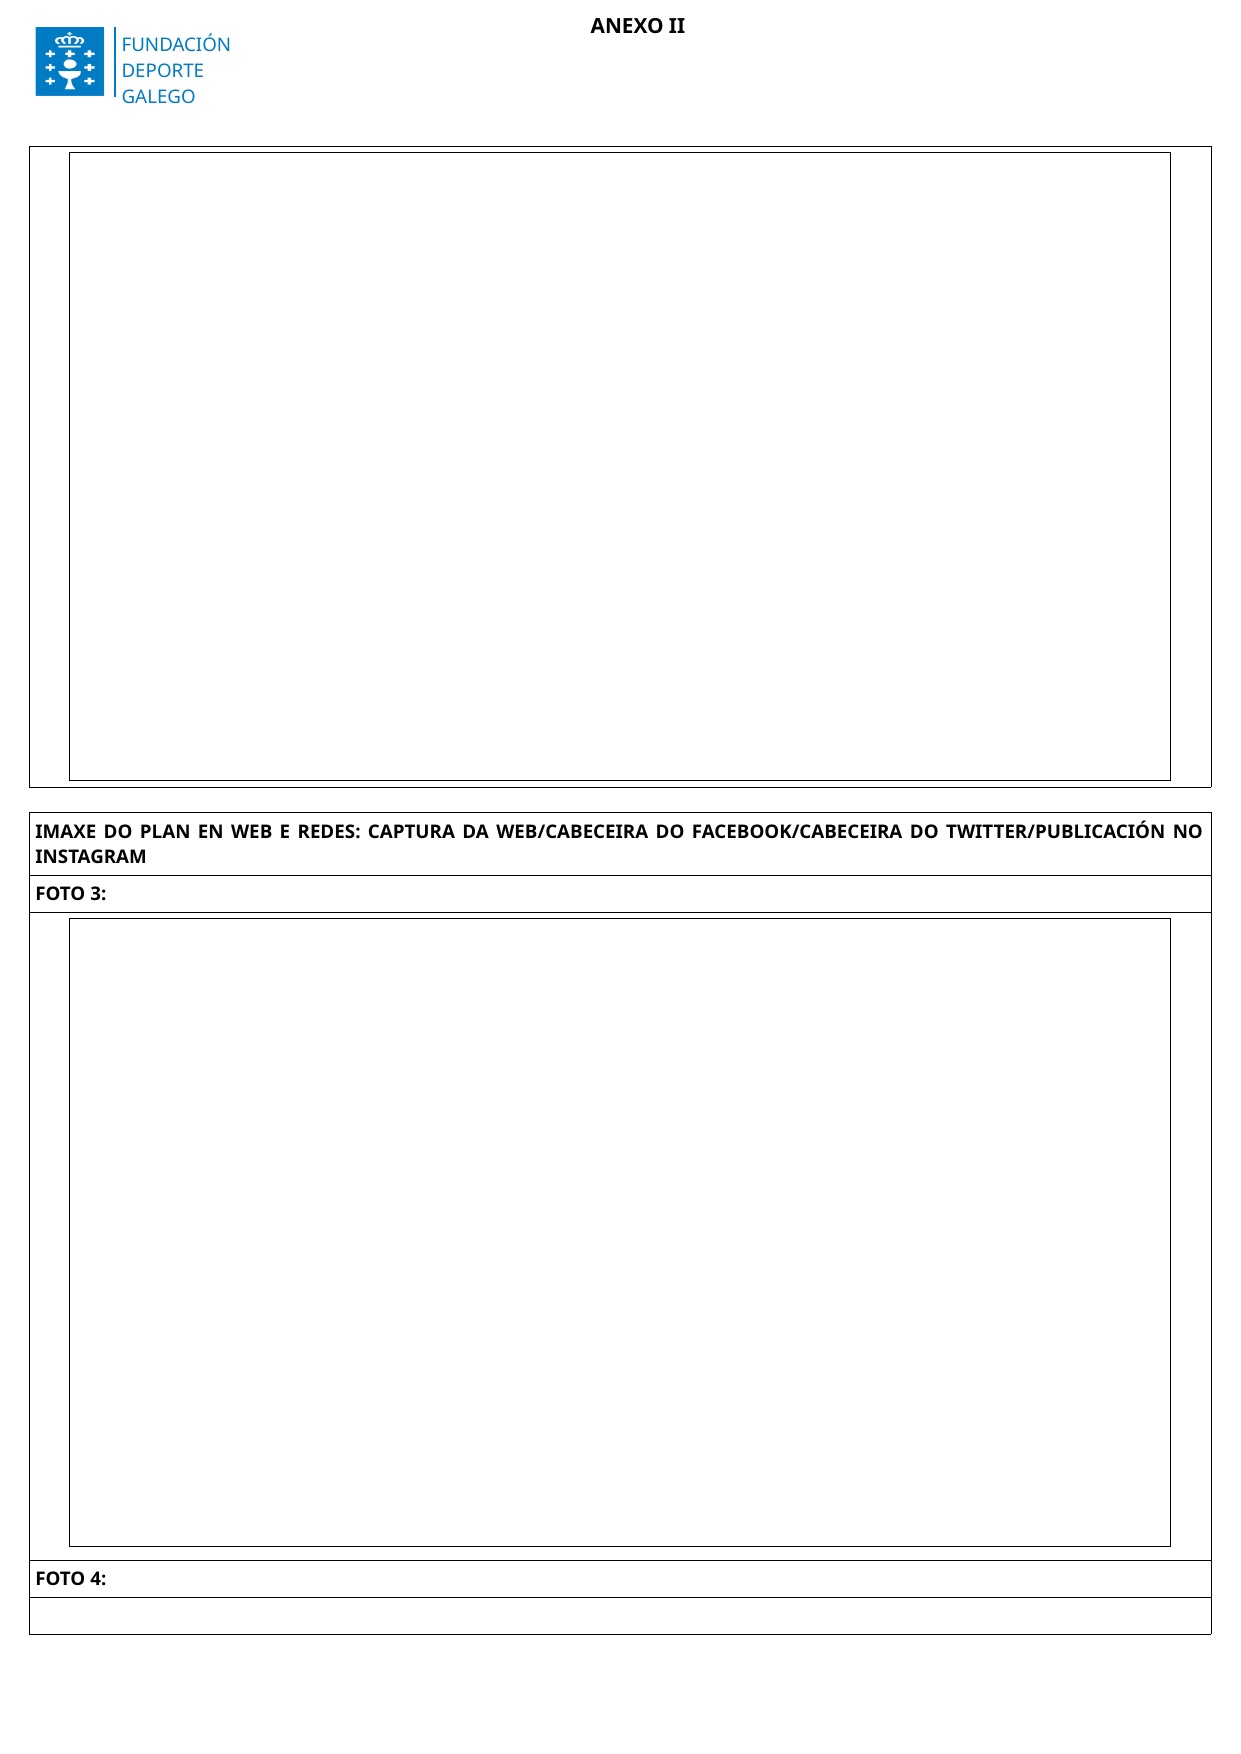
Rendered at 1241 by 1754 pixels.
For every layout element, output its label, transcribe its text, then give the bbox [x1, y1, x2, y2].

table_cell FOTO 4: [30, 1561, 1211, 1597]
table_cell [30, 1598, 1211, 1634]
picture [35, 27, 106, 96]
table_cell [30, 913, 1211, 1560]
table_cell [30, 147, 1211, 787]
table_cell FOTO 3: [30, 876, 1211, 912]
picture [316, 27, 391, 34]
table_header IMAXE DO PLAN EN WEB E REDES: CAPTURA DA WEB/CABECEIRA DO FACEBOOK/CABECEIRA DO TWITTER/PUBLICACIÓN NO INSTAGRAM [30, 813, 1211, 875]
